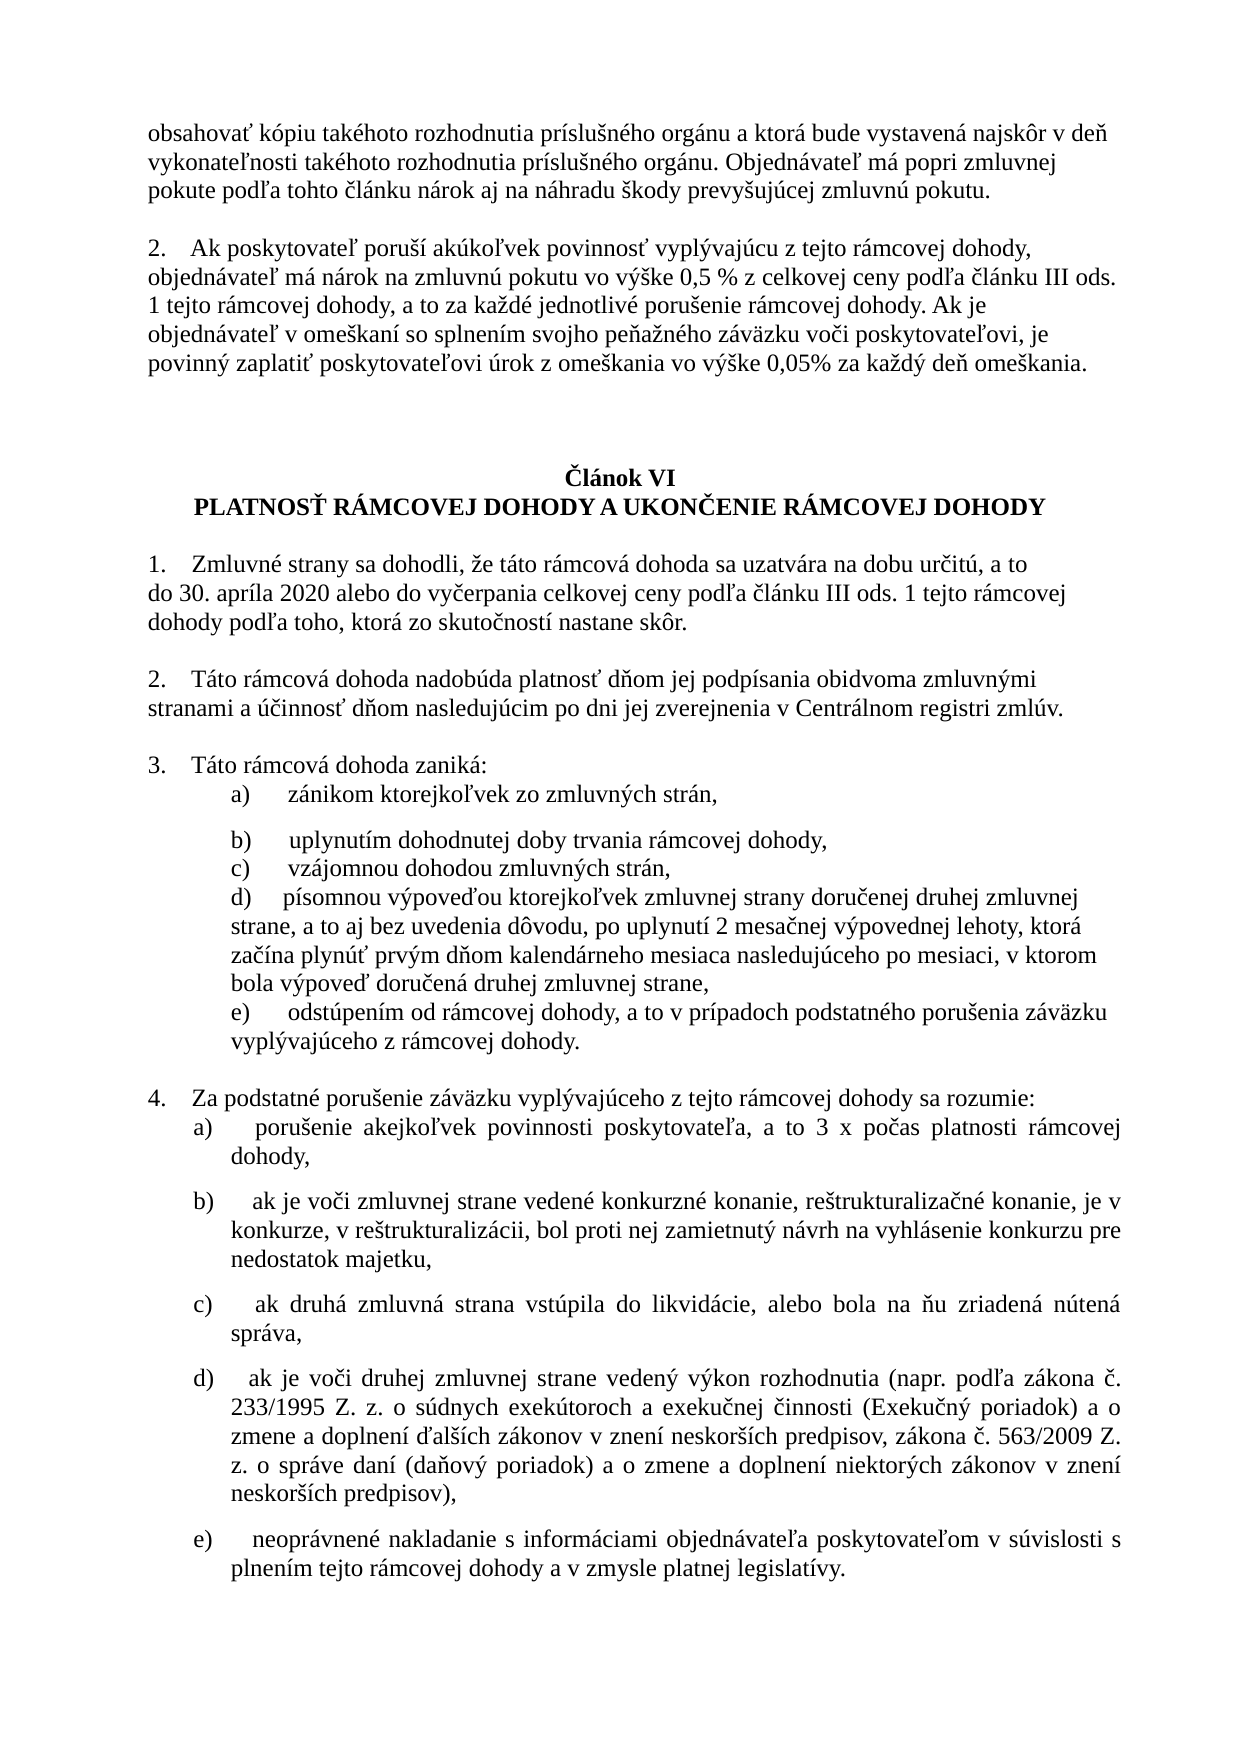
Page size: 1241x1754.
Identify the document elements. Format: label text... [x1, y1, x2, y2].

text d) písomnou výpoveďou ktorejkoľvek zmluvnej strany doručenej druhej zmluvnej strane, a to aj bez uvedenia dôvodu, po uplynutí 2 mesačnej výpovednej lehoty, ktorá začína plynúť prvým dňom kalendárneho mesiaca nasledujúceho po mesiaci, v ktorom bola výpoveď doručená druhej zmluvnej strane, [231, 882, 1122, 997]
text c) vzájomnou dohodou zmluvných strán, [231, 853, 1122, 882]
text 4. Za podstatné porušenie záväzku vyplývajúceho z tejto rámcovej dohody sa rozumie: [148, 1083, 1122, 1112]
text b) uplynutím dohodnutej doby trvania rámcovej dohody, [231, 825, 1122, 853]
text obsahovať kópiu takéhoto rozhodnutia príslušného orgánu a ktorá bude vystavená najskôr v deň vykonateľnosti takéhoto rozhodnutia príslušného orgánu. Objednávateľ má popri zmluvnej pokute podľa tohto článku nárok aj na náhradu škody prevyšujúcej zmluvnú pokutu. [148, 118, 1122, 204]
text 2. Táto rámcová dohoda nadobúda platnosť dňom jej podpísania obidvoma zmluvnými stranami a účinnosť dňom nasledujúcim po dni jej zverejnenia v Centrálnom registri zmlúv. [148, 664, 1122, 722]
text PLATNOSŤ RÁMCOVEJ DOHODY A UKONČENIE RÁMCOVEJ DOHODY [118, 492, 1122, 521]
text a) porušenie akejkoľvek povinnosti poskytovateľa, a to 3 x počas platnosti rámcovej dohody, [193, 1112, 1122, 1170]
text 3. Táto rámcová dohoda zaniká: [148, 751, 1122, 779]
text d) ak je voči druhej zmluvnej strane vedený výkon rozhodnutia (napr. podľa zákona č. 233/1995 Z. z. o súdnych exekútoroch a exekučnej činnosti (Exekučný poriadok) a o zmene a doplnení ďalších zákonov v znení neskorších predpisov, zákona č. 563/2009 Z. z. o správe daní (daňový poriadok) a o zmene a doplnení niektorých zákonov v znení neskorších predpisov), [193, 1363, 1122, 1507]
text 1. Zmluvné strany sa dohodli, že táto rámcová dohoda sa uzatvára na dobu určitú, a to do 30. apríla 2020 alebo do vyčerpania celkovej ceny podľa článku III ods. 1 tejto rámcovej dohody podľa toho, ktorá zo skutočností nastane skôr. [148, 549, 1122, 636]
text b) ak je voči zmluvnej strane vedené konkurzné konanie, reštrukturalizačné konanie, je v konkurze, v reštrukturalizácii, bol proti nej zamietnutý návrh na vyhlásenie konkurzu pre nedostatok majetku, [193, 1186, 1122, 1273]
text 2. Ak poskytovateľ poruší akúkoľvek povinnosť vyplývajúcu z tejto rámcovej dohody, objednávateľ má nárok na zmluvnú pokutu vo výške 0,5 % z celkovej ceny podľa článku III ods. 1 tejto rámcovej dohody, a to za každé jednotlivé porušenie rámcovej dohody. Ak je objednávateľ v omeškaní so splnením svojho peňažného záväzku voči poskytovateľovi, je povinný zaplatiť poskytovateľovi úrok z omeškania vo výške 0,05% za každý deň omeškania. [148, 233, 1122, 377]
text a) zánikom ktorejkoľvek zo zmluvných strán, [231, 779, 1122, 808]
text c) ak druhá zmluvná strana vstúpila do likvidácie, alebo bola na ňu zriadená nútená správa, [193, 1289, 1122, 1347]
text e) odstúpením od rámcovej dohody, a to v prípadoch podstatného porušenia záväzku vyplývajúceho z rámcovej dohody. [231, 997, 1122, 1055]
text e) neoprávnené nakladanie s informáciami objednávateľa poskytovateľom v súvislosti s plnením tejto rámcovej dohody a v zmysle platnej legislatívy. [193, 1524, 1122, 1581]
text Článok VI [118, 463, 1122, 492]
